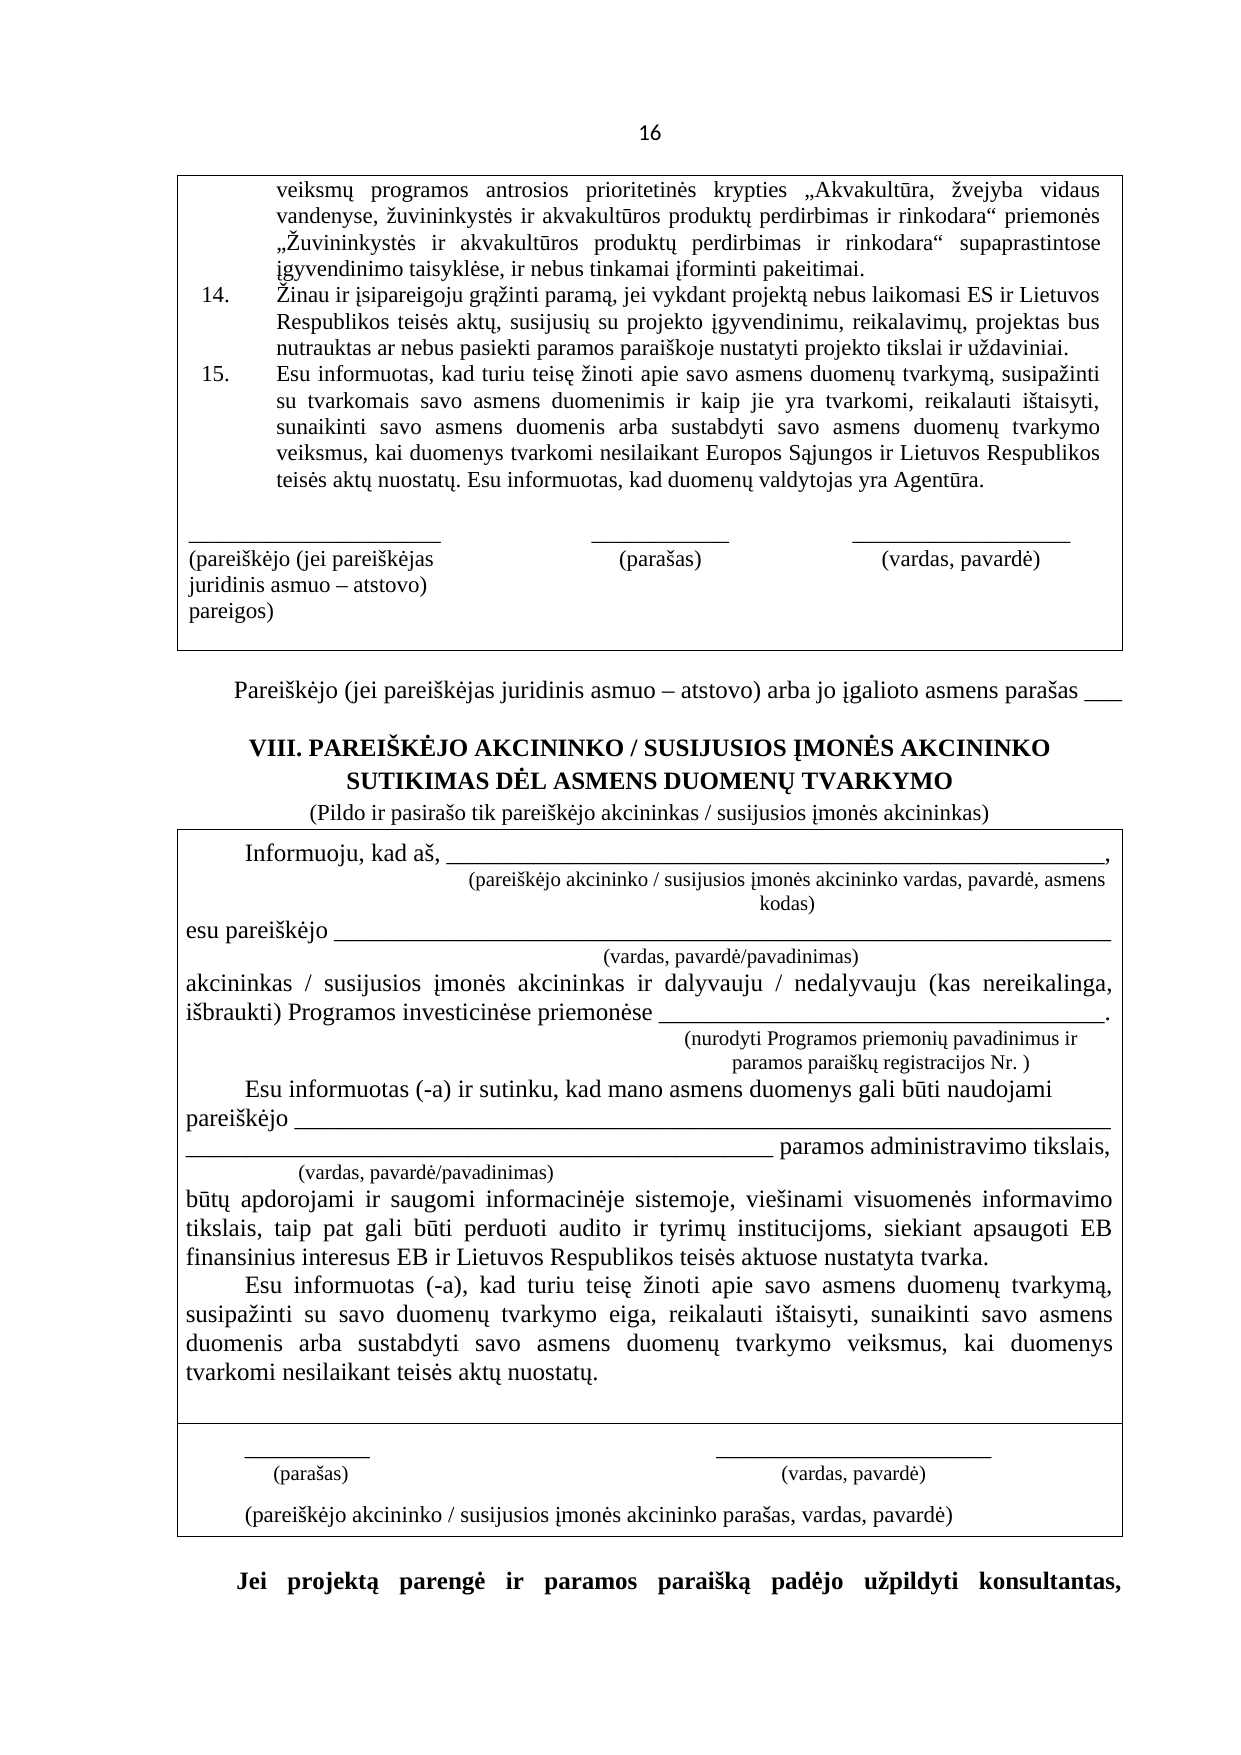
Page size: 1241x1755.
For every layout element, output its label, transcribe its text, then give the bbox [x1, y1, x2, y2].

text VIII. PAREIŠKĖJO AKCININKO / SUSIJUSIOS ĮMONĖS AKCININKO SUTIKIMAS DĖL ASMENS DUOMENŲ TVARKYMO [177, 733, 1122, 795]
table_cell [800, 624, 1122, 650]
table_cell ____________ (parašas) [520, 519, 800, 624]
table_header Informuoju, kad aš, , (pareiškėjo akcininko / susijusios įmonės akcininko vardas, pavardė, asmens kodas) esu pareiškėjo (vardas, pavardė/pavadinimas) akcininkas / susijusios įmonės akcininkas ir dalyvauju / nedalyvauju (kas nereikalinga, išbraukti) Programos investicinėse priemonėse . (nurodyti Programos priemonių pavadinimus ir paramos paraiškų registracijos Nr. ) Esu informuotas (-a) ir sutinku, kad mano asmens duomenys gali būti naudojami pareiškėjo _ paramos administravimo tikslais, (vardas, pavardė/pavadinimas) būtų apdorojami ir saugomi informacinėje sistemoje, viešinami visuomenės informavimo tikslais, taip pat gali būti perduoti audito ir tyrimų institucijoms, siekiant apsaugoti EB finansinius interesus EB ir Lietuvos Respublikos teisės aktuose nustatyta tvarka. Esu informuotas (-a), kad turiu teisę žinoti apie savo asmens duomenų tvarkymą, susipažinti su savo duomenų tvarkymo eiga, reikalauti ištaisyti, sunaikinti savo asmens duomenis arba sustabdyti savo asmens duomenų tvarkymo veiksmus, kai duomenys tvarkomi nesilaikant teisės aktų nuostatų. [178, 830, 1122, 1422]
table_cell ______________________ (pareiškėjo (jei pareiškėjas juridinis asmuo – atstovo) pareigos) [178, 519, 520, 624]
text (Pildo ir pasirašo tik pareiškėjo akcininkas / susijusios įmonės akcininkas) [177, 799, 1122, 825]
table_cell ______________________ (vardas, pavardė) [585, 1424, 1122, 1493]
table_cell ___________________ (vardas, pavardė) [800, 519, 1122, 624]
table_cell __________ (parašas) [178, 1424, 585, 1493]
table_header veiksmų programos antrosios prioritetinės krypties „Akvakultūra, žvejyba vidaus vandenyse, žuvininkystės ir akvakultūros produktų perdirbimas ir rinkodara“ priemonės „Žuvininkystės ir akvakultūros produktų perdirbimas ir rinkodara“ supaprastintose įgyvendinimo taisyklėse, ir nebus tinkamai įforminti pakeitimai. 14. Žinau ir įsipareigoju grąžinti paramą, jei vykdant projektą nebus laikomasi ES ir Lietuvos Respublikos teisės aktų, susijusių su projekto įgyvendinimu, reikalavimų, projektas bus nutrauktas ar nebus pasiekti paramos paraiškoje nustatyti projekto tikslai ir uždaviniai. 15. Esu informuotas, kad turiu teisę žinoti apie savo asmens duomenų tvarkymą, susipažinti su tvarkomais savo asmens duomenimis ir kaip jie yra tvarkomi, reikalauti ištaisyti, sunaikinti savo asmens duomenis arba sustabdyti savo asmens duomenų tvarkymo veiksmus, kai duomenys tvarkomi nesilaikant Europos Sąjungos ir Lietuvos Respublikos teisės aktų nuostatų. Esu informuotas, kad duomenų valdytojas yra Agentūra. [178, 176, 1122, 518]
text Pareiškėjo (jei pareiškėjas juridinis asmuo – atstovo) arba jo įgalioto asmens parašas ___ [177, 675, 1122, 704]
table_cell [520, 624, 800, 650]
text Jei projektą parengė ir paramos paraišką padėjo užpildyti konsultantas, [177, 1566, 1122, 1594]
table_cell [178, 624, 520, 650]
table_cell (pareiškėjo akcininko / susijusios įmonės akcininko parašas, vardas, pavardė) [178, 1493, 1122, 1536]
